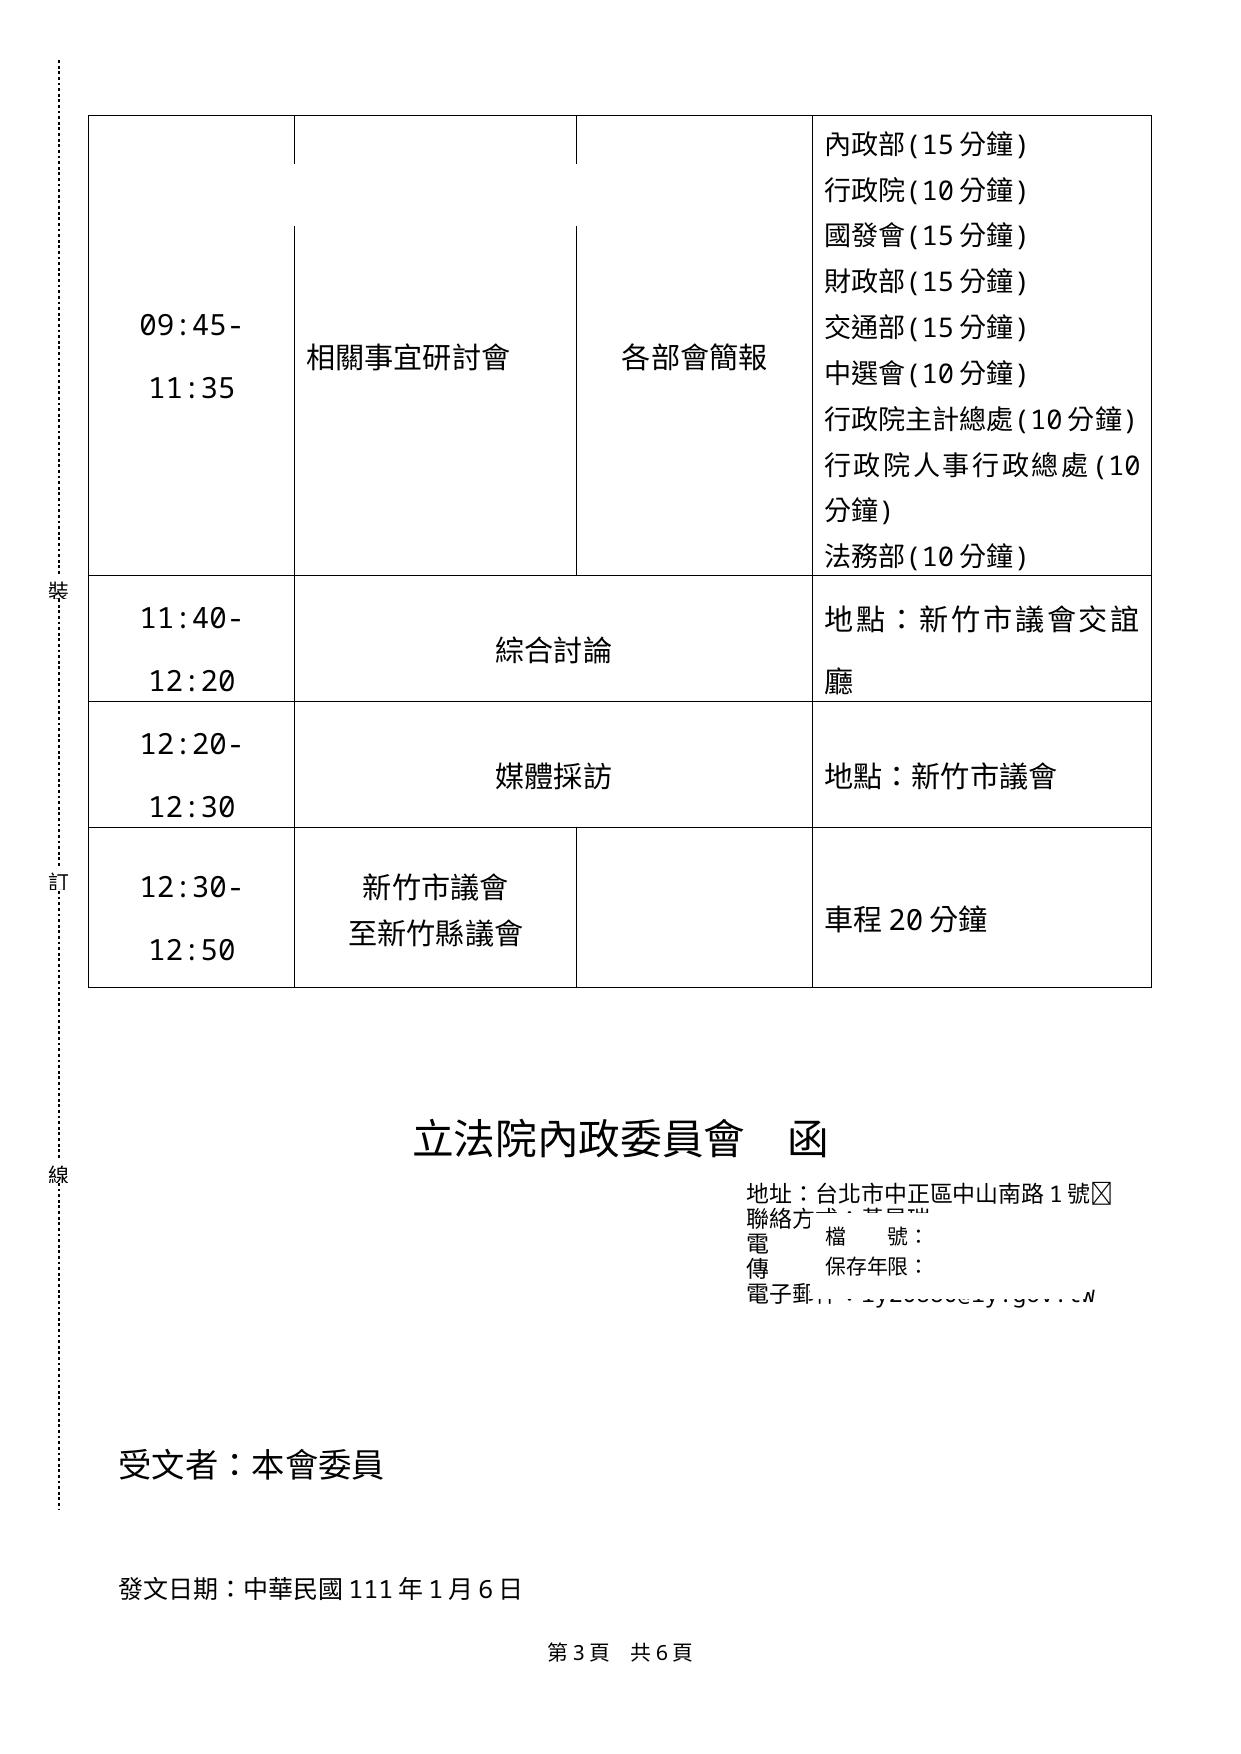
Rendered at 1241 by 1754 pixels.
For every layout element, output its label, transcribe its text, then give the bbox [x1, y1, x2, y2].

table_cell 09:45-11:35 [89, 116, 294, 574]
text 電 話：02-23585508 [1085, 1233, 1154, 1258]
text 聯絡方式：黃昱瑞 [877, 1208, 921, 1213]
text 發文日期：中華民國111年1月6日 [118, 1546, 1122, 1609]
text 受文者：本會委員 [118, 1421, 1122, 1484]
title [106, 164, 697, 226]
table_cell 各部會簡報 [577, 116, 812, 574]
table_cell [295, 116, 576, 164]
table_cell 12:20-12:30 [89, 702, 294, 827]
table_cell 12:30-12:50 [89, 828, 294, 987]
table_cell 綜合討論 [295, 576, 812, 701]
text 聯絡方式：黃昱瑞 [923, 1208, 1154, 1233]
text 聯絡方式：黃昱瑞 [746, 1208, 810, 1233]
text 電子郵件：ly20880@ly.gov.tw [879, 1299, 991, 1308]
table_cell 地點：新竹市議會交誼廳 [813, 576, 1151, 701]
text 電子郵件：ly20880@ly.gov.tw [1020, 1283, 1154, 1308]
text 傳 真：02-23585502 [746, 1258, 810, 1283]
table_cell 新竹市議會 至新竹縣議會 [295, 828, 576, 987]
text 聯絡方式：黃昱瑞 [833, 1208, 868, 1213]
table_cell 內政部(15分鐘) 行政院(10分鐘) 國發會(15分鐘) 財政部(15分鐘) 交通部(15分鐘) 中選會(10分鐘) 行政院主計總處(10分鐘) 行政院人事行政總處(10分鐘) 法務部(10分鐘) [813, 116, 1151, 574]
text 檔 號： [825, 1220, 1070, 1250]
text 電 話：02-23585508 [746, 1233, 810, 1258]
text 電子郵件：ly20880@ly.gov.tw [746, 1283, 881, 1308]
text 傳 真：02-23585502 [1085, 1258, 1154, 1283]
text 地址：台北市中正區中山南路1號 [746, 1183, 1154, 1208]
table_cell 相關事宜研討會 [295, 226, 576, 574]
title 立法院內政委員會 函 [118, 1124, 1169, 1400]
table_cell 地點：新竹市議會 [813, 702, 1151, 827]
table_cell [577, 828, 812, 987]
table_cell 11:40-12:20 [89, 576, 294, 701]
table_cell 車程20分鐘 [813, 828, 1151, 987]
text 保存年限： [825, 1250, 1070, 1281]
table_cell 媒體採訪 [295, 702, 812, 827]
